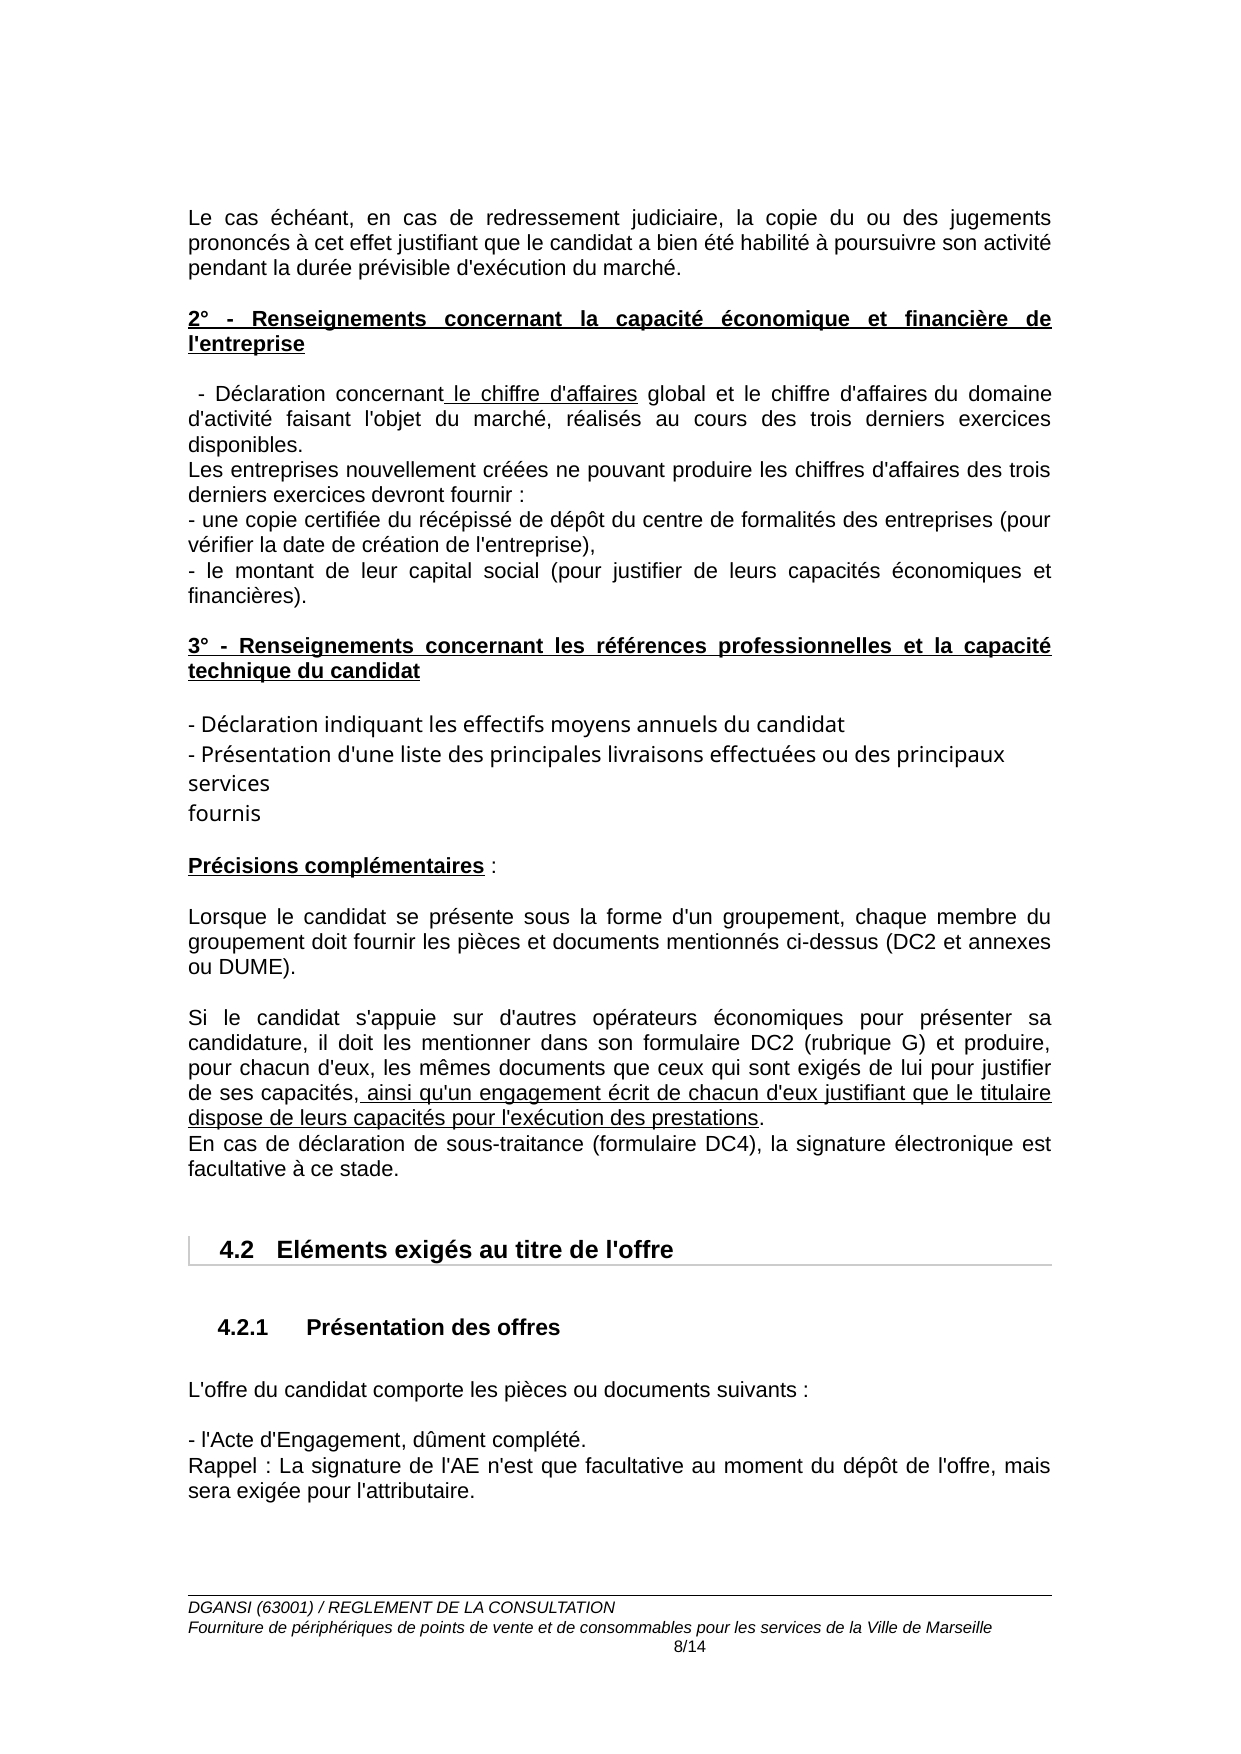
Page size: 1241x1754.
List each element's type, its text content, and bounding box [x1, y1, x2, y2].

text l'entreprise [188, 329, 1052, 356]
text - Déclaration indiquant les effectifs moyens annuels du candidat [188, 709, 1052, 738]
text Rappel : La signature de l'AE n'est que facultative au moment du dépôt de l'offre, mais sera exigée pour l'attributaire. [188, 1452, 1052, 1503]
text Le cas échéant, en cas de redressement judiciaire, la copie du ou des jugements prononcés à cet effet justifiant que le candidat a bien été habilité à poursuivre son activité pendant la durée prévisible d'exécution du marché. [188, 204, 1052, 280]
subtitle Présentation des offres [188, 1313, 1052, 1340]
text Les entreprises nouvellement créées ne pouvant produire les chiffres d'affaires des trois derniers exercices devront fournir : [188, 457, 1052, 507]
text Lorsque le candidat se présente sous la forme d'un groupement, chaque membre du groupement doit fournir les pièces et documents mentionnés ci-dessus (DC2 et annexes ou DUME). [188, 903, 1052, 979]
text - Déclaration concernant le chiffre d'affaires global et le chiffre d'affaires du domaine d'activité faisant l'objet du marché, réalisés au cours des trois derniers exercices disponibles. [188, 381, 1052, 457]
text - l'Acte d'Engagement, dûment complété. [188, 1427, 1052, 1452]
text - Présentation d'une liste des principales livraisons effectuées ou des principaux services [188, 738, 1052, 798]
text 3° - Renseignements concernant les références professionnelles et la capacité [188, 633, 1052, 655]
text En cas de déclaration de sous-traitance (formulaire DC4), la signature électronique est facultative à ce stade. [188, 1130, 1052, 1181]
text technique du candidat [188, 656, 1052, 683]
text - le montant de leur capital social (pour justifier de leurs capacités économiques et financières). [188, 557, 1052, 608]
subtitle Eléments exigés au titre de l'offre [190, 1236, 1052, 1264]
text fournis [188, 798, 1052, 828]
text 2° - Renseignements concernant la capacité économique et financière de [188, 305, 1052, 327]
text Précisions complémentaires : [188, 853, 1052, 878]
text L'offre du candidat comporte les pièces ou documents suivants : [188, 1377, 1052, 1402]
text - une copie certifiée du récépissé de dépôt du centre de formalités des entreprises (pour vérifier la date de création de l'entreprise), [188, 507, 1052, 557]
text Si le candidat s'appuie sur d'autres opérateurs économiques pour présenter sa candidature, il doit les mentionner dans son formulaire DC2 (rubrique G) et produire, pour chacun d'eux, les mêmes documents que ceux qui sont exigés de lui pour justifier de ses capacités, ainsi qu'un engagement écrit de chacun d'eux justifiant que le titulaire dispose de leurs capacités pour l'exécution des prestations. [188, 1004, 1052, 1130]
